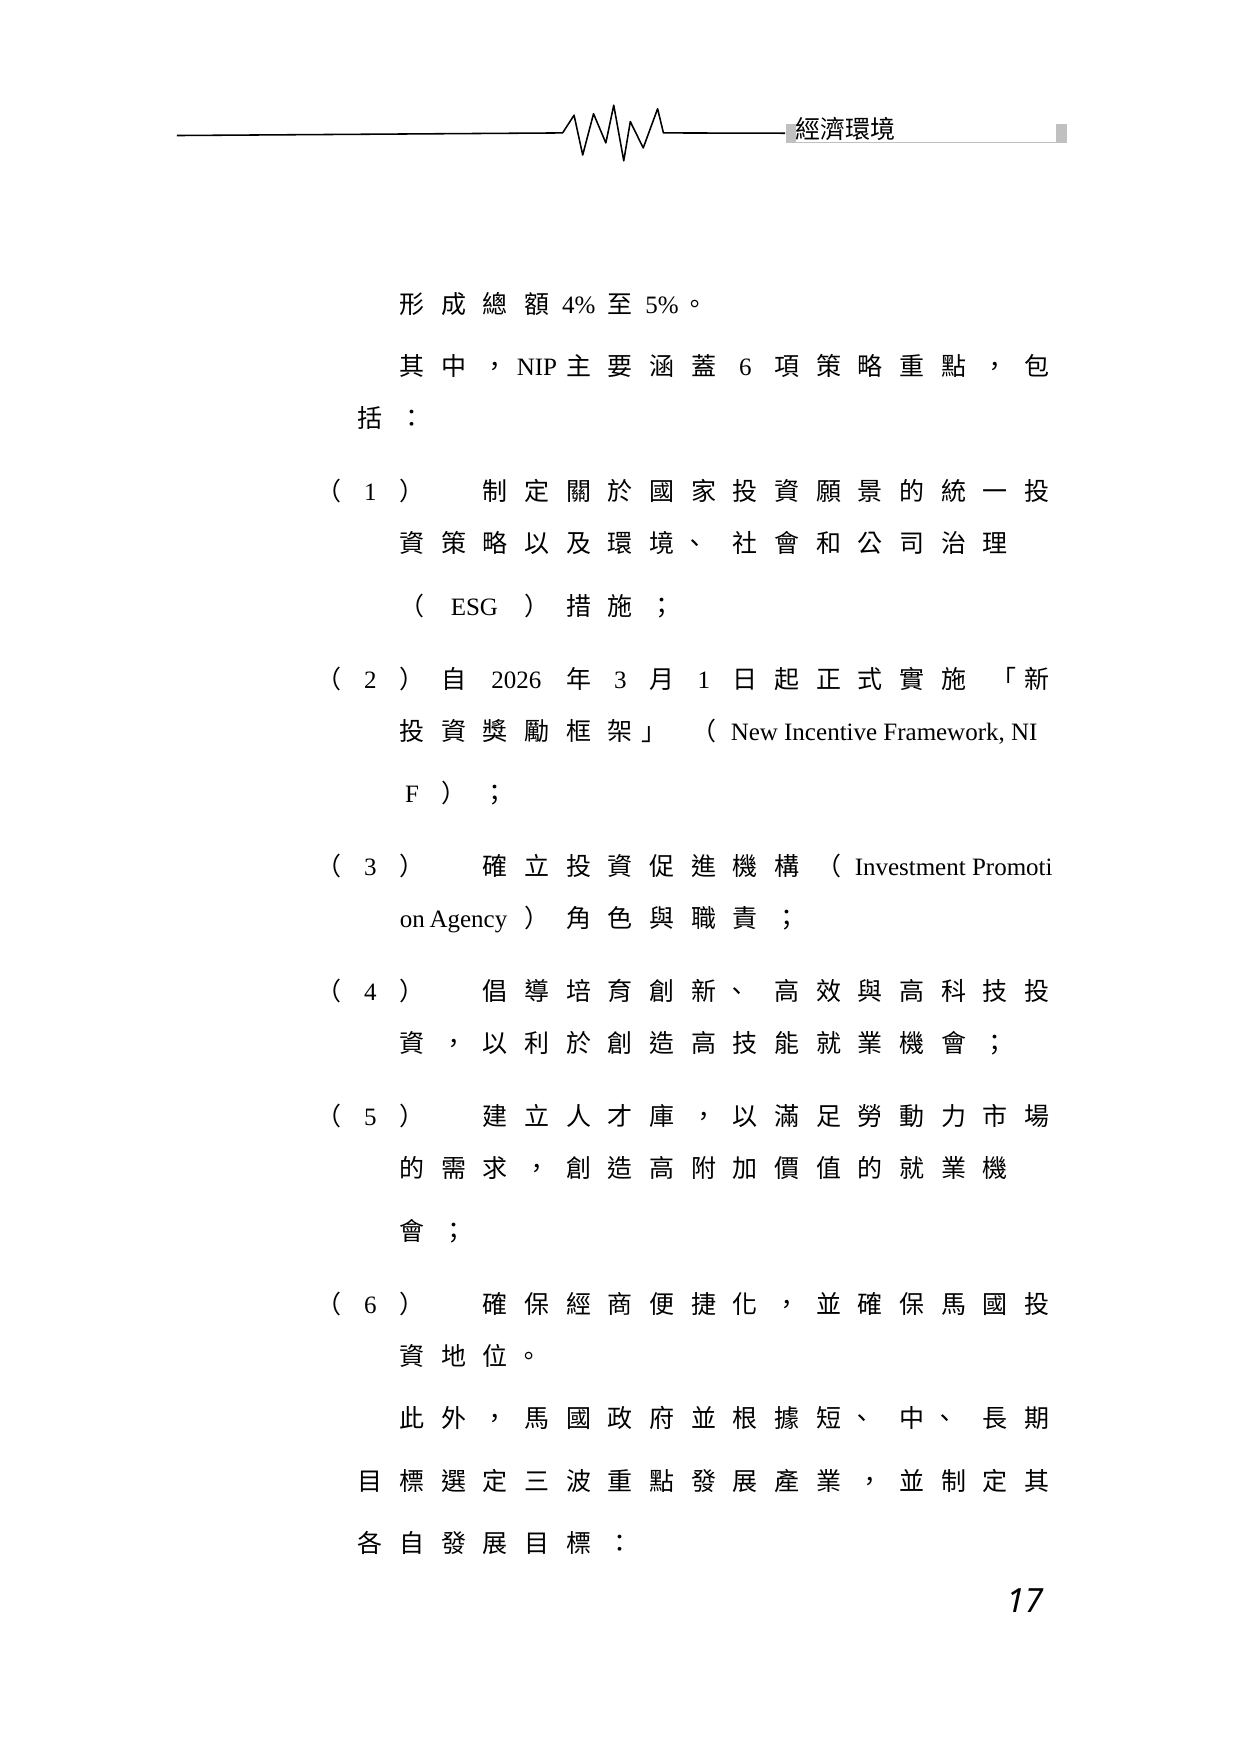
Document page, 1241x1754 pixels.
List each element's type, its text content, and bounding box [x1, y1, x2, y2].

text （3） 確立投資促進機構（Investment Promotion Agency）角色與職責； [306, 813, 1058, 938]
text 此外，馬國政府並根據短、中、長期目標選定三波重點發展產業，並制定其各自發展目標： [330, 1375, 1058, 1563]
text （5） 建立人才庫，以滿足勞動力市場的需求，創造高附加價值的就業機會； [306, 1063, 1058, 1250]
text （4） 倡導培育創新、高效與高科技投資，以利於創造高技能就業機會； [306, 938, 1058, 1063]
text （1） 制定關於國家投資願景的統一投資策略以及環境、社會和公司治理（ESG）措施； [306, 438, 1058, 625]
text 形成總額4%至5%。 [306, 250, 1058, 313]
text （2）自2026年3月1日起正式實施「新投資獎勵框架」（New Incentive Framework, NIF）； [306, 625, 1058, 813]
text （6） 確保經商便捷化，並確保馬國投資地位。 [306, 1250, 1058, 1375]
text 其中，NIP主要涵蓋6項策略重點，包括： [330, 313, 1058, 438]
